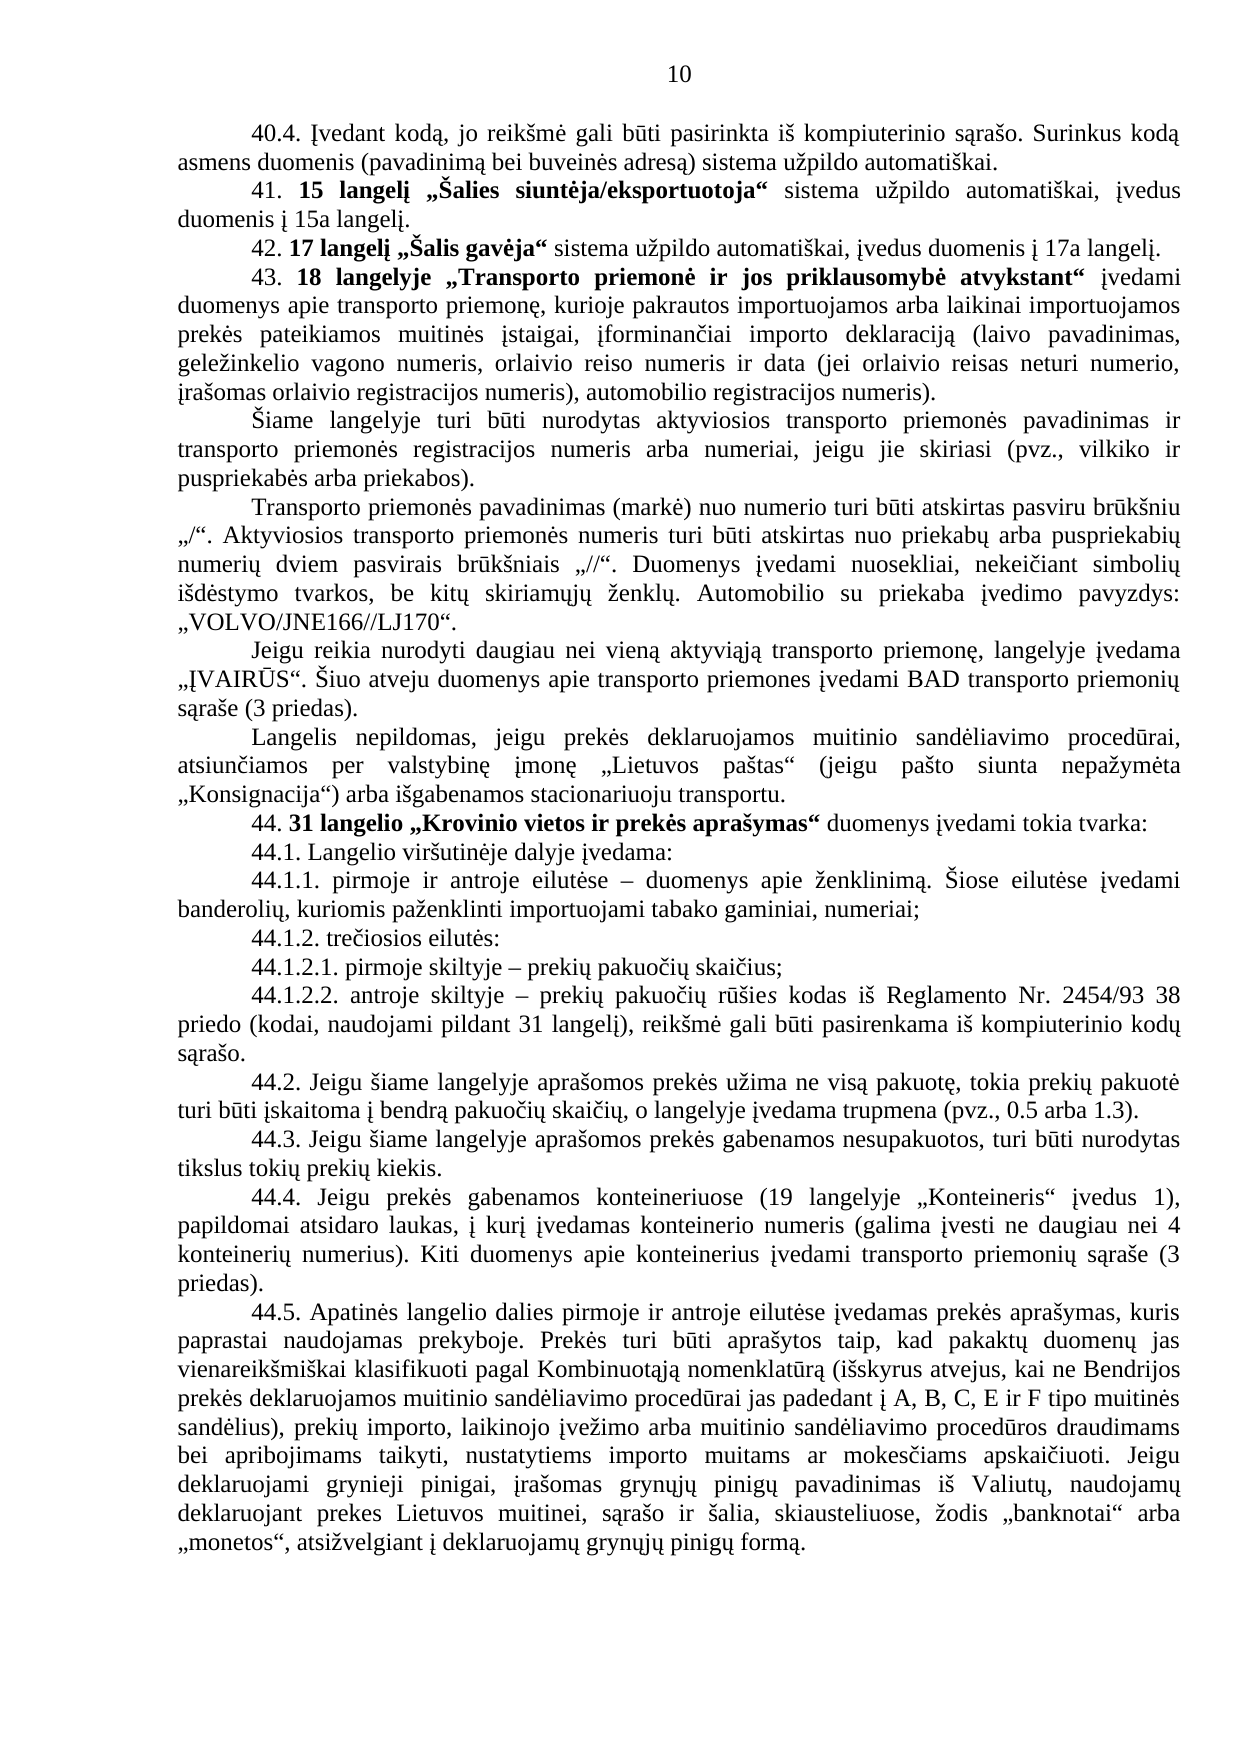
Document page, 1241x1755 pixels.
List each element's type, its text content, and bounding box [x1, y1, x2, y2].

text 44.1.2.2. antroje skiltyje – prekių pakuočių rūšies kodas iš Reglamento Nr. 2454/93 38 priedo (kodai, naudojami pildant 31 langelį), reikšmė gali būti pasirenkama iš kompiuterinio kodų sąrašo. [177, 981, 1181, 1067]
text 41. 15 langelį „Šalies siuntėja/eksportuotoja“ sistema užpildo automatiškai, įvedus duomenis į 15a langelį. [177, 176, 1181, 233]
text 44.5. Apatinės langelio dalies pirmoje ir antroje eilutėse įvedamas prekės aprašymas, kuris paprastai naudojamas prekyboje. Prekės turi būti aprašytos taip, kad pakaktų duomenų jas vienareikšmiškai klasifikuoti pagal Kombinuotąją nomenklatūrą (išskyrus atvejus, kai ne Bendrijos prekės deklaruojamos muitinio sandėliavimo procedūrai jas padedant į A, B, C, E ir F tipo muitinės sandėlius), prekių importo, laikinojo įvežimo arba muitinio sandėliavimo procedūros draudimams bei apribojimams taikyti, nustatytiems importo muitams ar mokesčiams apskaičiuoti. Jeigu deklaruojami grynieji pinigai, įrašomas grynųjų pinigų pavadinimas iš Valiutų, naudojamų deklaruojant prekes Lietuvos muitinei, sąrašo ir šalia, skiausteliuose, žodis „banknotai“ arba „monetos“, atsižvelgiant į deklaruojamų grynųjų pinigų formą. [177, 1297, 1181, 1556]
text 44.4. Jeigu prekės gabenamos konteineriuose (19 langelyje „Konteineris“ įvedus 1), papildomai atsidaro laukas, į kurį įvedamas konteinerio numeris (galima įvesti ne daugiau nei 4 konteinerių numerius). Kiti duomenys apie konteinerius įvedami transporto priemonių sąraše (3 priedas). [177, 1182, 1181, 1297]
text 42. 17 langelį „Šalis gavėja“ sistema užpildo automatiškai, įvedus duomenis į 17a langelį. [177, 233, 1181, 262]
text Transporto priemonės pavadinimas (markė) nuo numerio turi būti atskirtas pasviru brūkšniu „/“. Aktyviosios transporto priemonės numeris turi būti atskirtas nuo priekabų arba puspriekabių numerių dviem pasvirais brūkšniais „//“. Duomenys įvedami nuosekliai, nekeičiant simbolių išdėstymo tvarkos, be kitų skiriamųjų ženklų. Automobilio su priekaba įvedimo pavyzdys: „VOLVO/JNE166//LJ170“. [177, 492, 1181, 636]
text 44.1.2.1. pirmoje skiltyje – prekių pakuočių skaičius; [177, 952, 1181, 981]
text Šiame langelyje turi būti nurodytas aktyviosios transporto priemonės pavadinimas ir transporto priemonės registracijos numeris arba numeriai, jeigu jie skiriasi (pvz., vilkiko ir puspriekabės arba priekabos). [177, 406, 1181, 492]
text 44.2. Jeigu šiame langelyje aprašomos prekės užima ne visą pakuotę, tokia prekių pakuotė turi būti įskaitoma į bendrą pakuočių skaičių, o langelyje įvedama trupmena (pvz., 0.5 arba 1.3). [177, 1067, 1181, 1124]
text 44. 31 langelio „Krovinio vietos ir prekės aprašymas“ duomenys įvedami tokia tvarka: [177, 808, 1181, 837]
text 44.3. Jeigu šiame langelyje aprašomos prekės gabenamos nesupakuotos, turi būti nurodytas tikslus tokių prekių kiekis. [177, 1124, 1181, 1182]
text 40.4. Įvedant kodą, jo reikšmė gali būti pasirinkta iš kompiuterinio sąrašo. Surinkus kodą asmens duomenis (pavadinimą bei buveinės adresą) sistema užpildo automatiškai. [177, 118, 1181, 176]
text 44.1.2. trečiosios eilutės: [177, 923, 1181, 952]
text Jeigu reikia nurodyti daugiau nei vieną aktyviąją transporto priemonę, langelyje įvedama „ĮVAIRŪS“. Šiuo atveju duomenys apie transporto priemones įvedami BAD transporto priemonių sąraše (3 priedas). [177, 636, 1181, 722]
text Langelis nepildomas, jeigu prekės deklaruojamos muitinio sandėliavimo procedūrai, atsiunčiamos per valstybinę įmonę „Lietuvos paštas“ (jeigu pašto siunta nepažymėta „Konsignacija“) arba išgabenamos stacionariuoju transportu. [177, 722, 1181, 808]
text 44.1. Langelio viršutinėje dalyje įvedama: [177, 837, 1181, 866]
text 43. 18 langelyje „Transporto priemonė ir jos priklausomybė atvykstant“ įvedami duomenys apie transporto priemonę, kurioje pakrautos importuojamos arba laikinai importuojamos prekės pateikiamos muitinės įstaigai, įforminančiai importo deklaraciją (laivo pavadinimas, geležinkelio vagono numeris, orlaivio reiso numeris ir data (jei orlaivio reisas neturi numerio, įrašomas orlaivio registracijos numeris), automobilio registracijos numeris). [177, 262, 1181, 406]
text 44.1.1. pirmoje ir antroje eilutėse – duomenys apie ženklinimą. Šiose eilutėse įvedami banderolių, kuriomis paženklinti importuojami tabako gaminiai, numeriai; [177, 866, 1181, 923]
